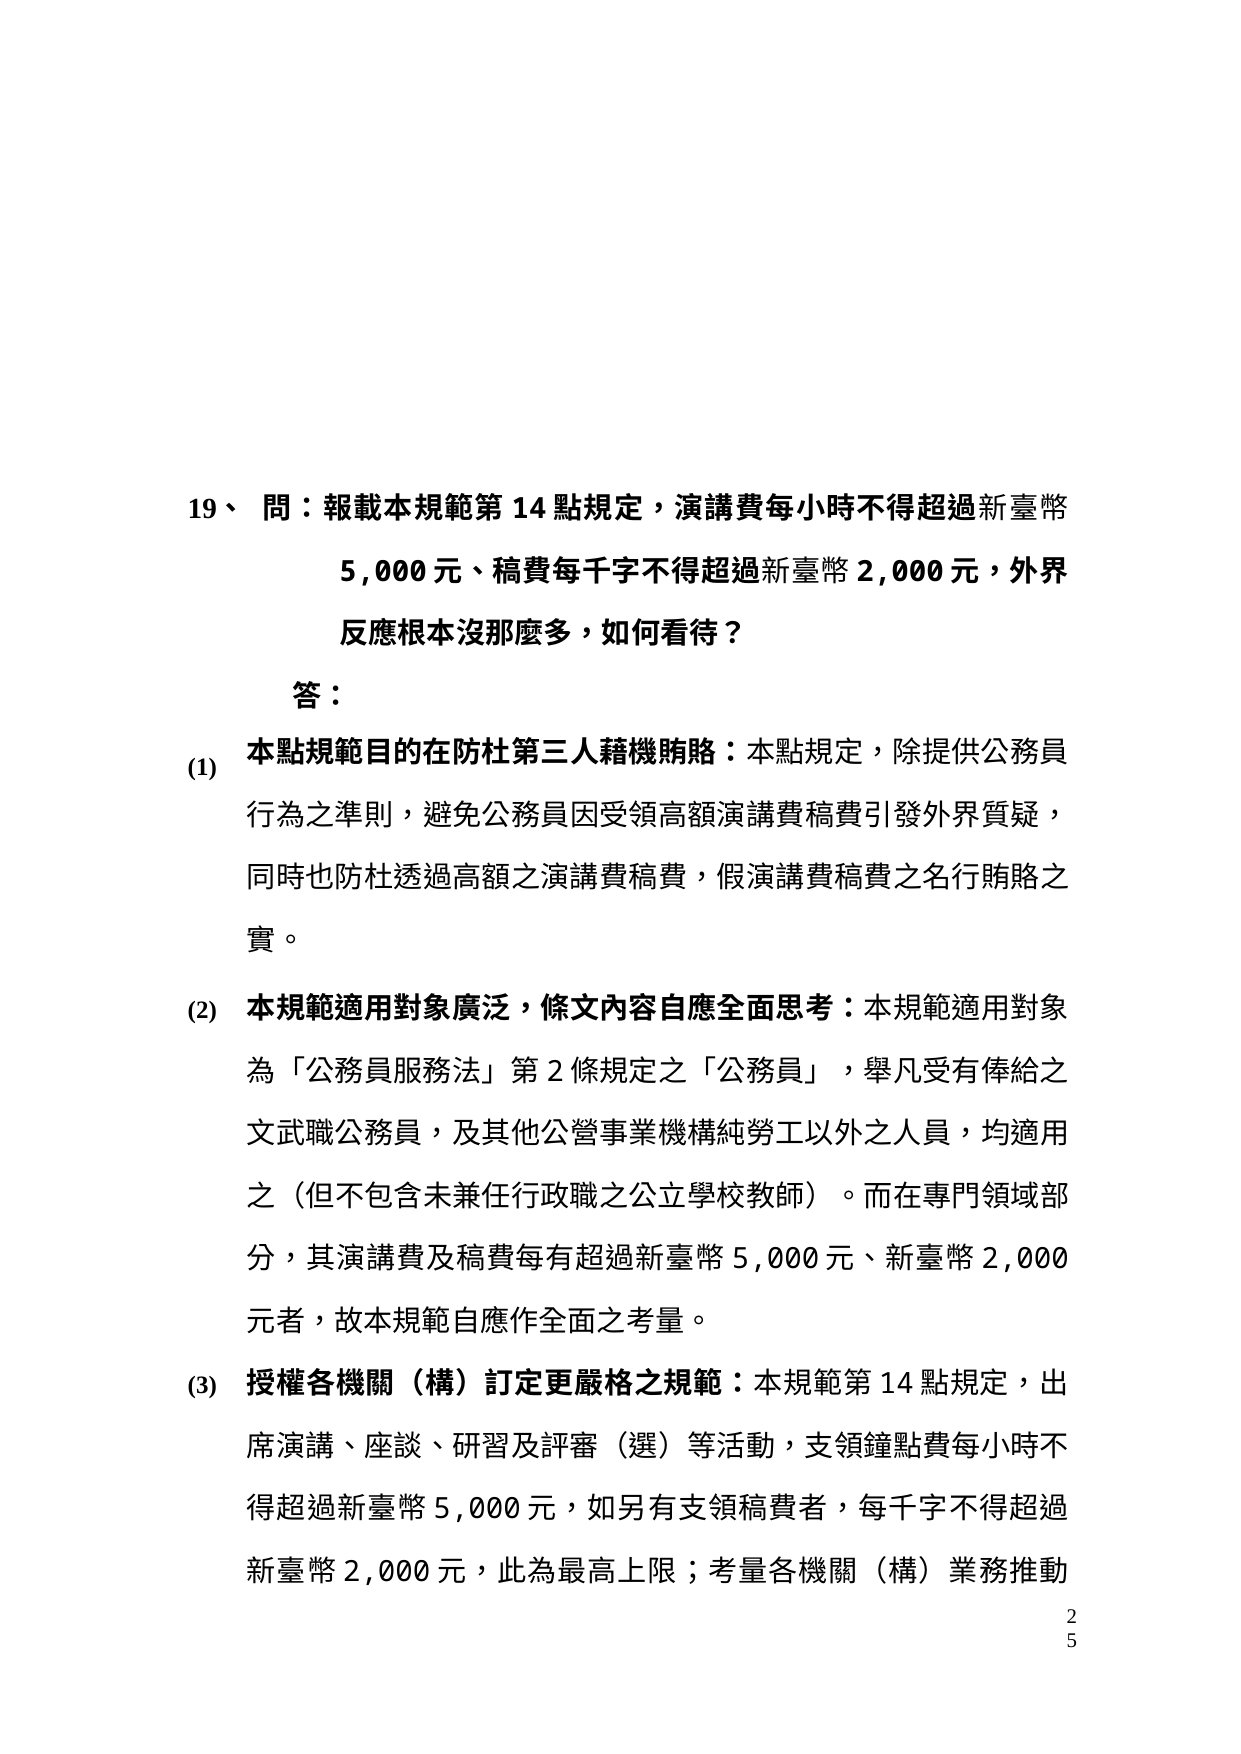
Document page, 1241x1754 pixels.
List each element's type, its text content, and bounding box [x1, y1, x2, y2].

list 本點規範目的在防杜第三人藉機賄賂：本點規定，除提供公務員行為之準則，避免公務員因受領高額演講費稿費引發外界質疑，同時也防杜透過高額之演講費稿費，假演講費稿費之名行賄賂之實。 [187, 714, 1069, 964]
list 問：報載本規範第14點規定，演講費每小時不得超過新臺幣5,000元、稿費每千字不得超過新臺幣2,000元，外界反應根本沒那麼多，如何看待？ [187, 464, 1069, 652]
text 答： [187, 652, 1069, 714]
list 本規範適用對象廣泛，條文內容自應全面思考：本規範適用對象為「公務員服務法」第2條規定之「公務員」，舉凡受有俸給之文武職公務員，及其他公營事業機構純勞工以外之人員，均適用之（但不包含未兼任行政職之公立學校教師）。而在專門領域部分，其演講費及稿費每有超過新臺幣5,000元、新臺幣2,000元者，故本規範自應作全面之考量。 [187, 964, 1069, 1339]
list 授權各機關（構）訂定更嚴格之規範：本規範第14點規定，出席演講、座談、研習及評審（選）等活動，支領鐘點費每小時不得超過新臺幣5,000元，如另有支領稿費者，每千字不得超過新臺幣2,000元，此為最高上限；考量各機關（構）業務推動 [187, 1339, 1069, 1589]
